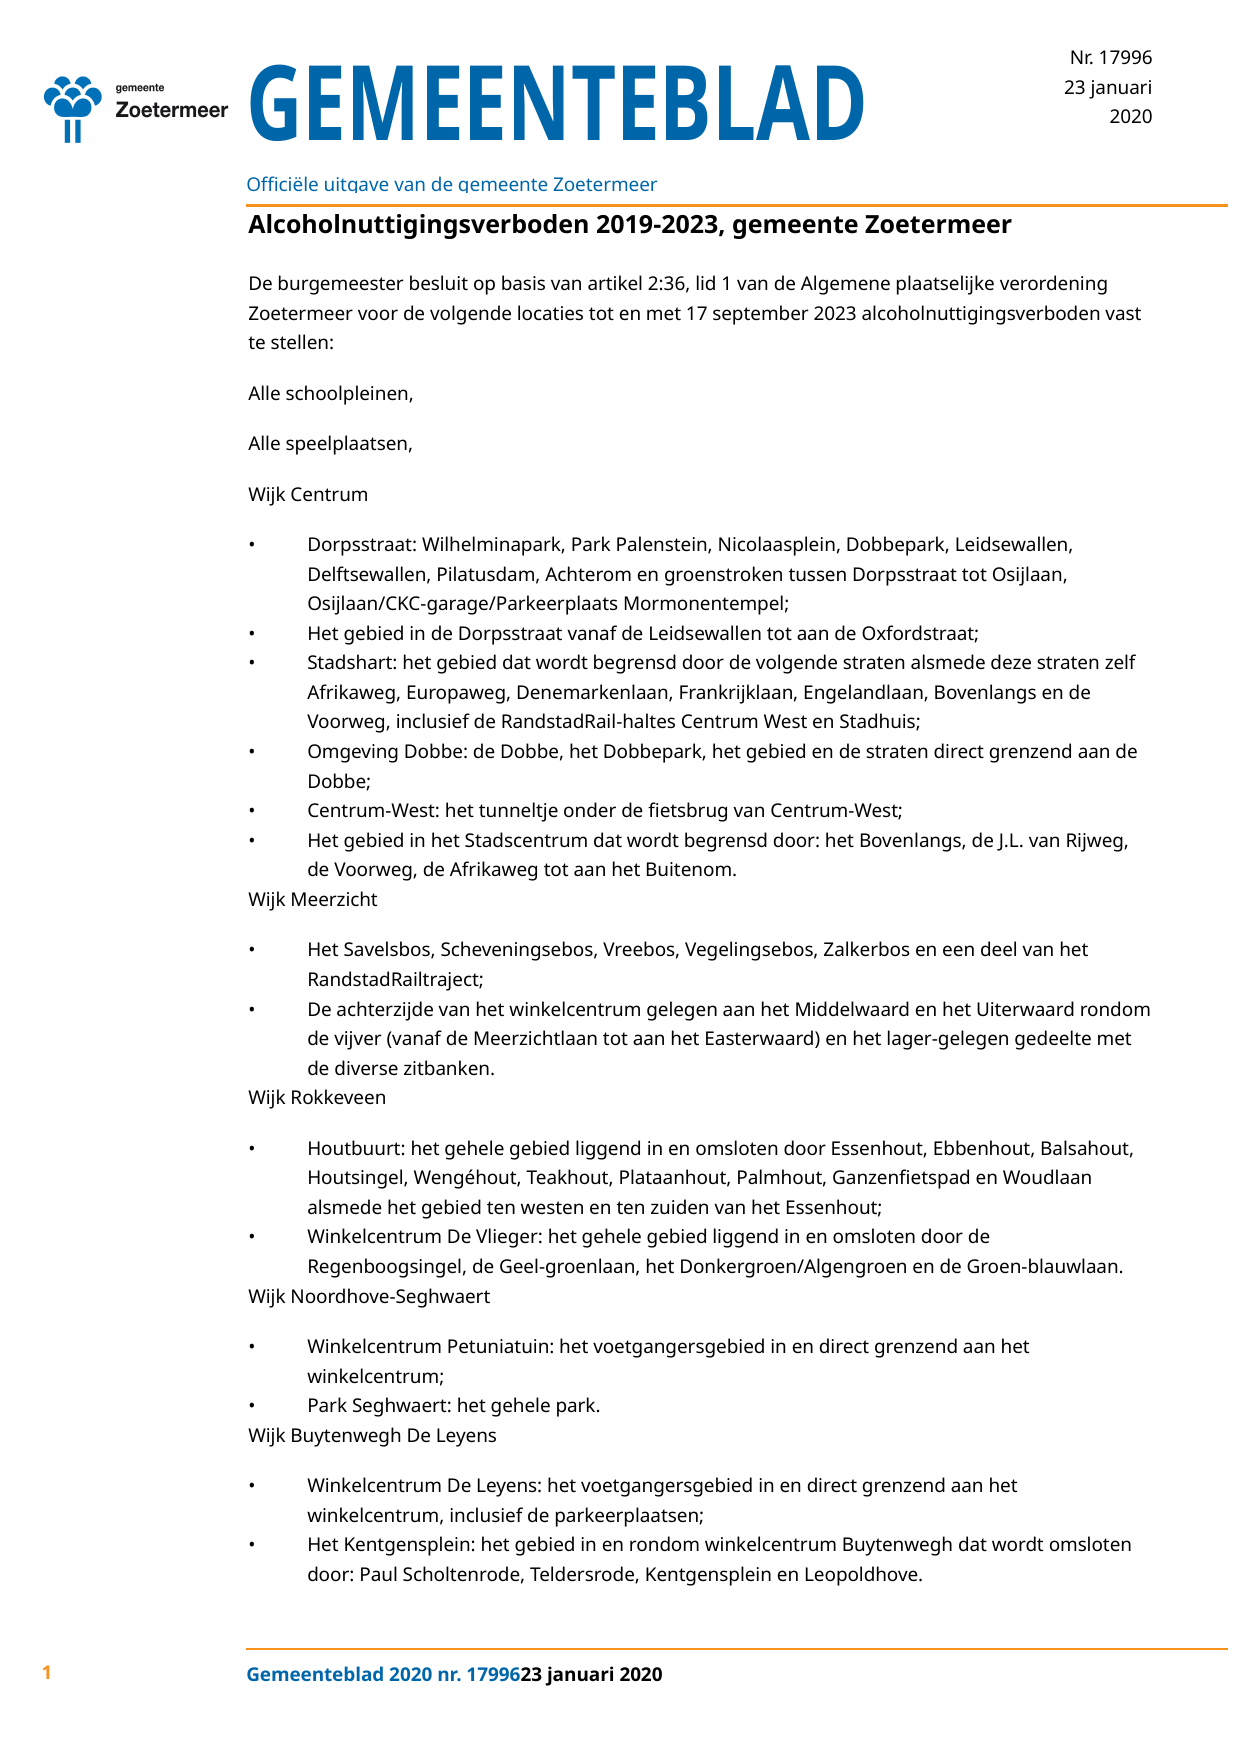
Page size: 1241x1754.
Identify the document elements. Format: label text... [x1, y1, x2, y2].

text Alle speelplaatsen, [248, 430, 1152, 456]
text Wijk Noordhove-Seghwaert [248, 1283, 1152, 1308]
text Alcoholnuttigingsverboden 2019-2023, gemeente Zoetermeer [248, 207, 1152, 241]
list Het gebied in het Stadscentrum dat wordt begrensd door: het Bovenlangs, de J.L. van Rijweg, de Voorweg, de Afrikaweg tot aan het Buitenom. [248, 827, 1152, 882]
list Houtbuurt: het gehele gebied liggend in en omsloten door Essenhout, Ebbenhout, Balsahout, Houtsingel, Wengéhout, Teakhout, Plataanhout, Palmhout, Ganzenfietspad en Woudlaan alsmede het gebied ten westen en ten zuiden van het Essenhout; [248, 1135, 1152, 1220]
text Wijk Centrum [248, 481, 1152, 506]
list Dorpsstraat: Wilhelminapark, Park Palenstein, Nicolaasplein, Dobbepark, Leidsewallen, Delftsewallen, Pilatusdam, Achterom en groenstroken tussen Dorpsstraat tot Osijlaan, Osijlaan/CKC-garage/Parkeerplaats Mormonentempel; [248, 531, 1152, 616]
text De burgemeester besluit op basis van artikel 2:36, lid 1 van de Algemene plaatselijke verordening Zoetermeer voor de volgende locaties tot en met 17 september 2023 alcoholnuttigingsverboden vast te stellen: [248, 270, 1152, 355]
text Wijk Buytenwegh De Leyens [248, 1422, 1152, 1448]
list Het Kentgensplein: het gebied in en rondom winkelcentrum Buytenwegh dat wordt omsloten door: Paul Scholtenrode, Teldersrode, Kentgensplein en Leopoldhove. [248, 1532, 1152, 1587]
list De achterzijde van het winkelcentrum gelegen aan het Middelwaard en het Uiterwaard rondom de vijver (vanaf de Meerzichtlaan tot aan het Easterwaard) en het lager-gelegen gedeelte met de diverse zitbanken. [248, 996, 1152, 1081]
picture [41, 47, 231, 172]
list Park Seghwaert: het gehele park. [248, 1392, 1152, 1418]
text Alle schoolpleinen, [248, 380, 1152, 406]
list Winkelcentrum De Vlieger: het gehele gebied liggend in en omsloten door de Regenboogsingel, de Geel-groenlaan, het Donkergroen/Algengroen en de Groen-blauwlaan. [248, 1224, 1152, 1279]
list Het Savelsbos, Scheveningsebos, Vreebos, Vegelingsebos, Zalkerbos en een deel van het RandstadRailtraject; [248, 937, 1152, 992]
list Centrum-West: het tunneltje onder de fietsbrug van Centrum-West; [248, 797, 1152, 823]
list Winkelcentrum Petuniatuin: het voetgangersgebied in en direct grenzend aan het winkelcentrum; [248, 1333, 1152, 1388]
list Het gebied in de Dorpsstraat vanaf de Leidsewallen tot aan de Oxfordstraat; [248, 620, 1152, 646]
text Wijk Rokkeveen [248, 1084, 1152, 1110]
text Wijk Meerzicht [248, 886, 1152, 912]
list Stadshart: het gebied dat wordt begrensd door de volgende straten alsmede deze straten zelf Afrikaweg, Europaweg, Denemarkenlaan, Frankrijklaan, Engelandlaan, Bovenlangs en de Voorweg, inclusief de RandstadRail-haltes Centrum West en Stadhuis; [248, 649, 1152, 734]
list Omgeving Dobbe: de Dobbe, het Dobbepark, het gebied en de straten direct grenzend aan de Dobbe; [248, 738, 1152, 793]
list Winkelcentrum De Leyens: het voetgangersgebied in en direct grenzend aan het winkelcentrum, inclusief de parkeerplaatsen; [248, 1472, 1152, 1528]
